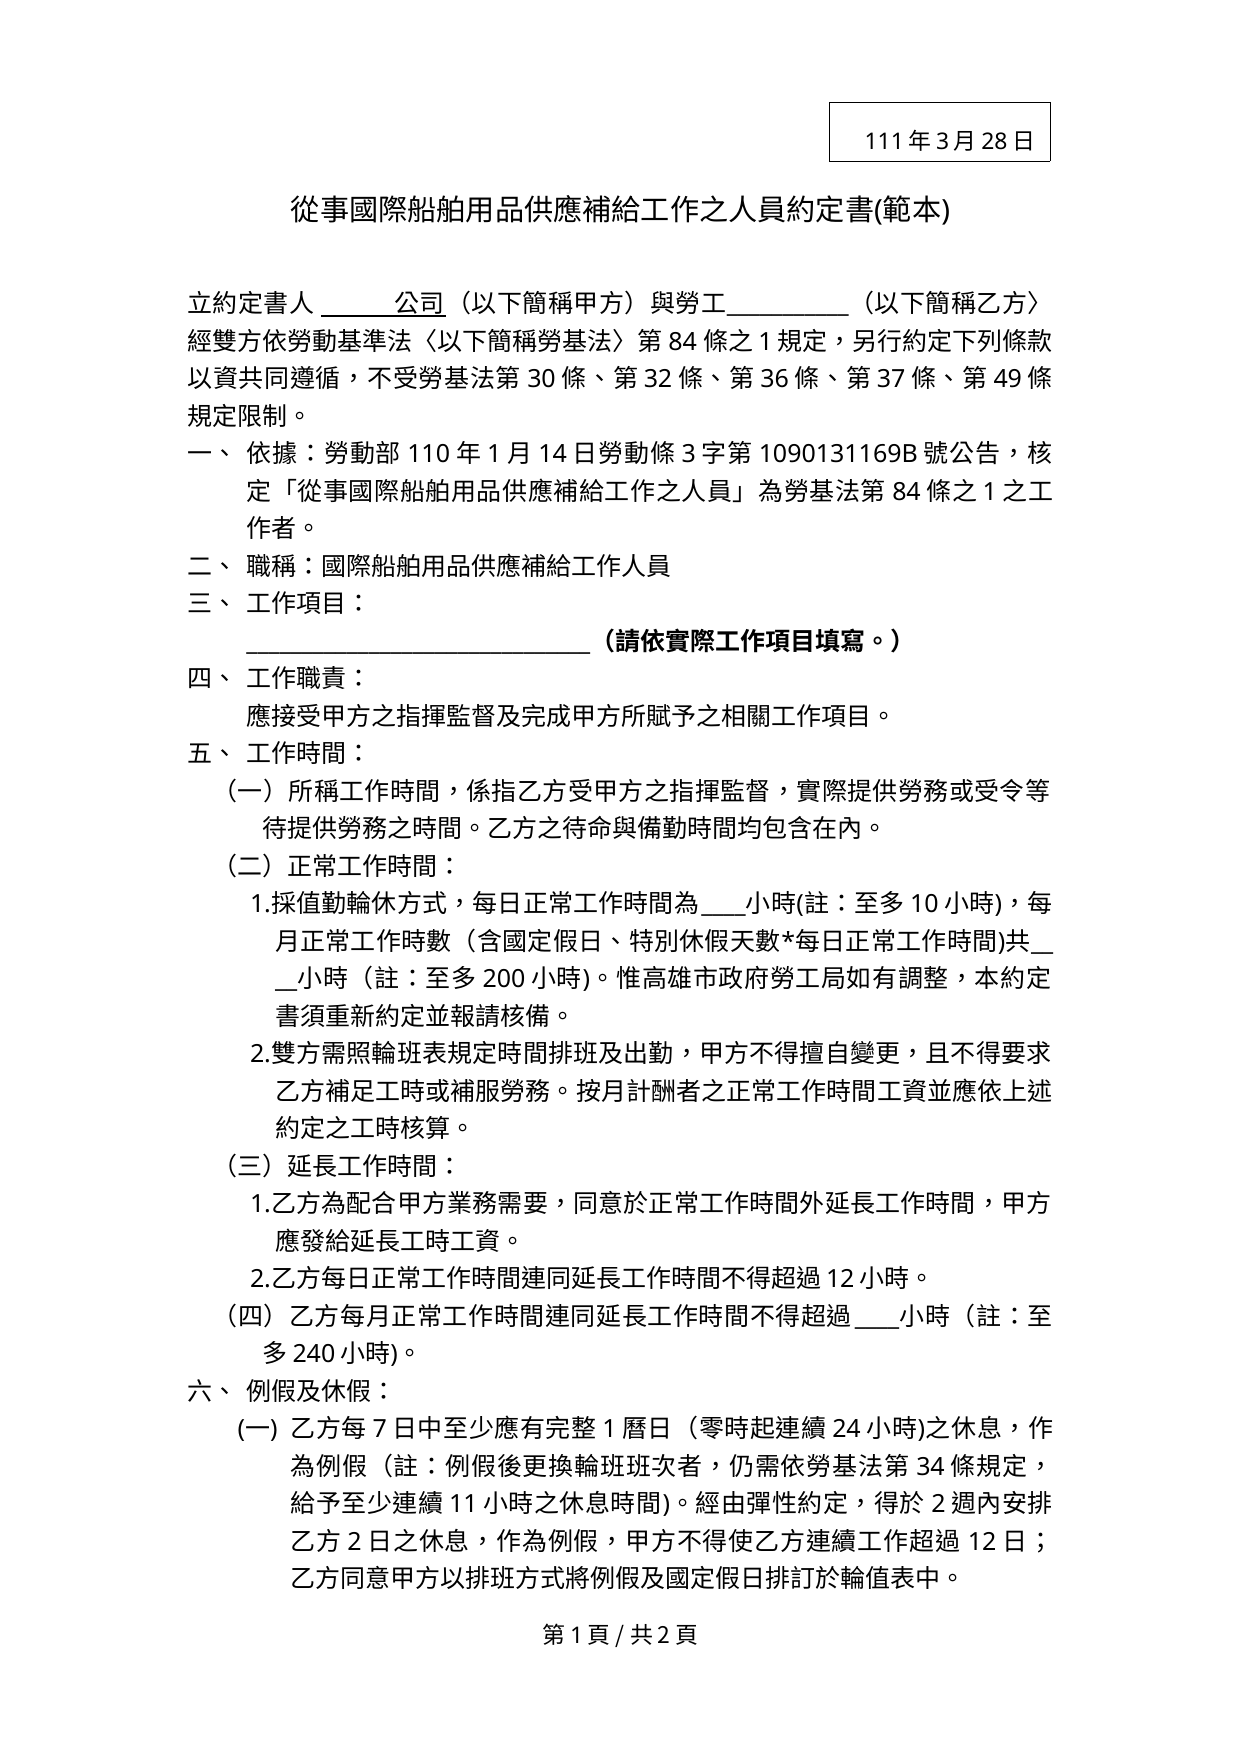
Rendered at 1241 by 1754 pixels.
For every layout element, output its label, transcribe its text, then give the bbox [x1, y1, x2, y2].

list 職稱：國際船舶用品供應補給工作人員 [187, 539, 1053, 577]
list 乙方每7日中至少應有完整1曆日（零時起連續24小時)之休息，作為例假（註：例假後更換輪班班次者，仍需依勞基法第34條規定，給予至少連續11小時之休息時間)。經由彈性約定，得於2週內安排乙方2日之休息，作為例假，甲方不得使乙方連續工作超過12日；乙方同意甲方以排班方式將例假及國定假日排訂於輪值表中。 [237, 1402, 1053, 1589]
text 從事國際船舶用品供應補給工作之人員約定書(範本) [187, 164, 1053, 239]
list 工作時間： [187, 727, 1053, 764]
text 1.乙方為配合甲方業務需要，同意於正常工作時間外延長工作時間，甲方應發給延長工時工資。 [250, 1177, 1053, 1252]
list _______________________________（請依實際工作項目填寫。） [246, 614, 1053, 652]
text （三）延長工作時間： [212, 1139, 1053, 1177]
text 111年3月28日修正 [844, 109, 1034, 153]
list 工作項目： [187, 577, 1053, 614]
text 立約定書人 公司（以下簡稱甲方）與勞工___________（以下簡稱乙方〉經雙方依勞動基準法〈以下簡稱勞基法〉第84 條之1規定，另行約定下列條款以資共同遵循，不受勞基法第30條、第32條、第36條、第37條、第49條規定限制。 [187, 277, 1053, 427]
list 例假及休假： [187, 1364, 1053, 1402]
text （四）乙方每月正常工作時間連同延長工作時間不得超過____小時（註：至多240小時)。 [212, 1289, 1053, 1364]
text （二）正常工作時間： [212, 839, 1053, 877]
list 應接受甲方之指揮監督及完成甲方所賦予之相關工作項目。 [246, 689, 1053, 727]
text （一）所稱工作時間，係指乙方受甲方之指揮監督，實際提供勞務或受令等待提供勞務之時間。乙方之待命與備勤時間均包含在內。 [212, 764, 1053, 839]
list 依據：勞動部110年1月14日勞動條3字第1090131169B號公告，核定「從事國際船舶用品供應補給工作之人員」為勞基法第84條之1之工作者。 [187, 427, 1053, 539]
list 工作職責： [187, 652, 1053, 689]
text 2.雙方需照輪班表規定時間排班及出勤，甲方不得擅自變更，且不得要求乙方補足工時或補服勞務。按月計酬者之正常工作時間工資並應依上述約定之工時核算。 [250, 1027, 1053, 1139]
text 2.乙方每日正常工作時間連同延長工作時間不得超過12小時。 [250, 1252, 1053, 1289]
text 1.採值勤輪休方式，每日正常工作時間為____小時(註：至多10小時)，每月正常工作時數（含國定假日、特別休假天數*每日正常工作時間)共____小時（註：至多200小時)。惟高雄市政府勞工局如有調整，本約定書須重新約定並報請核備。 [250, 877, 1053, 1027]
